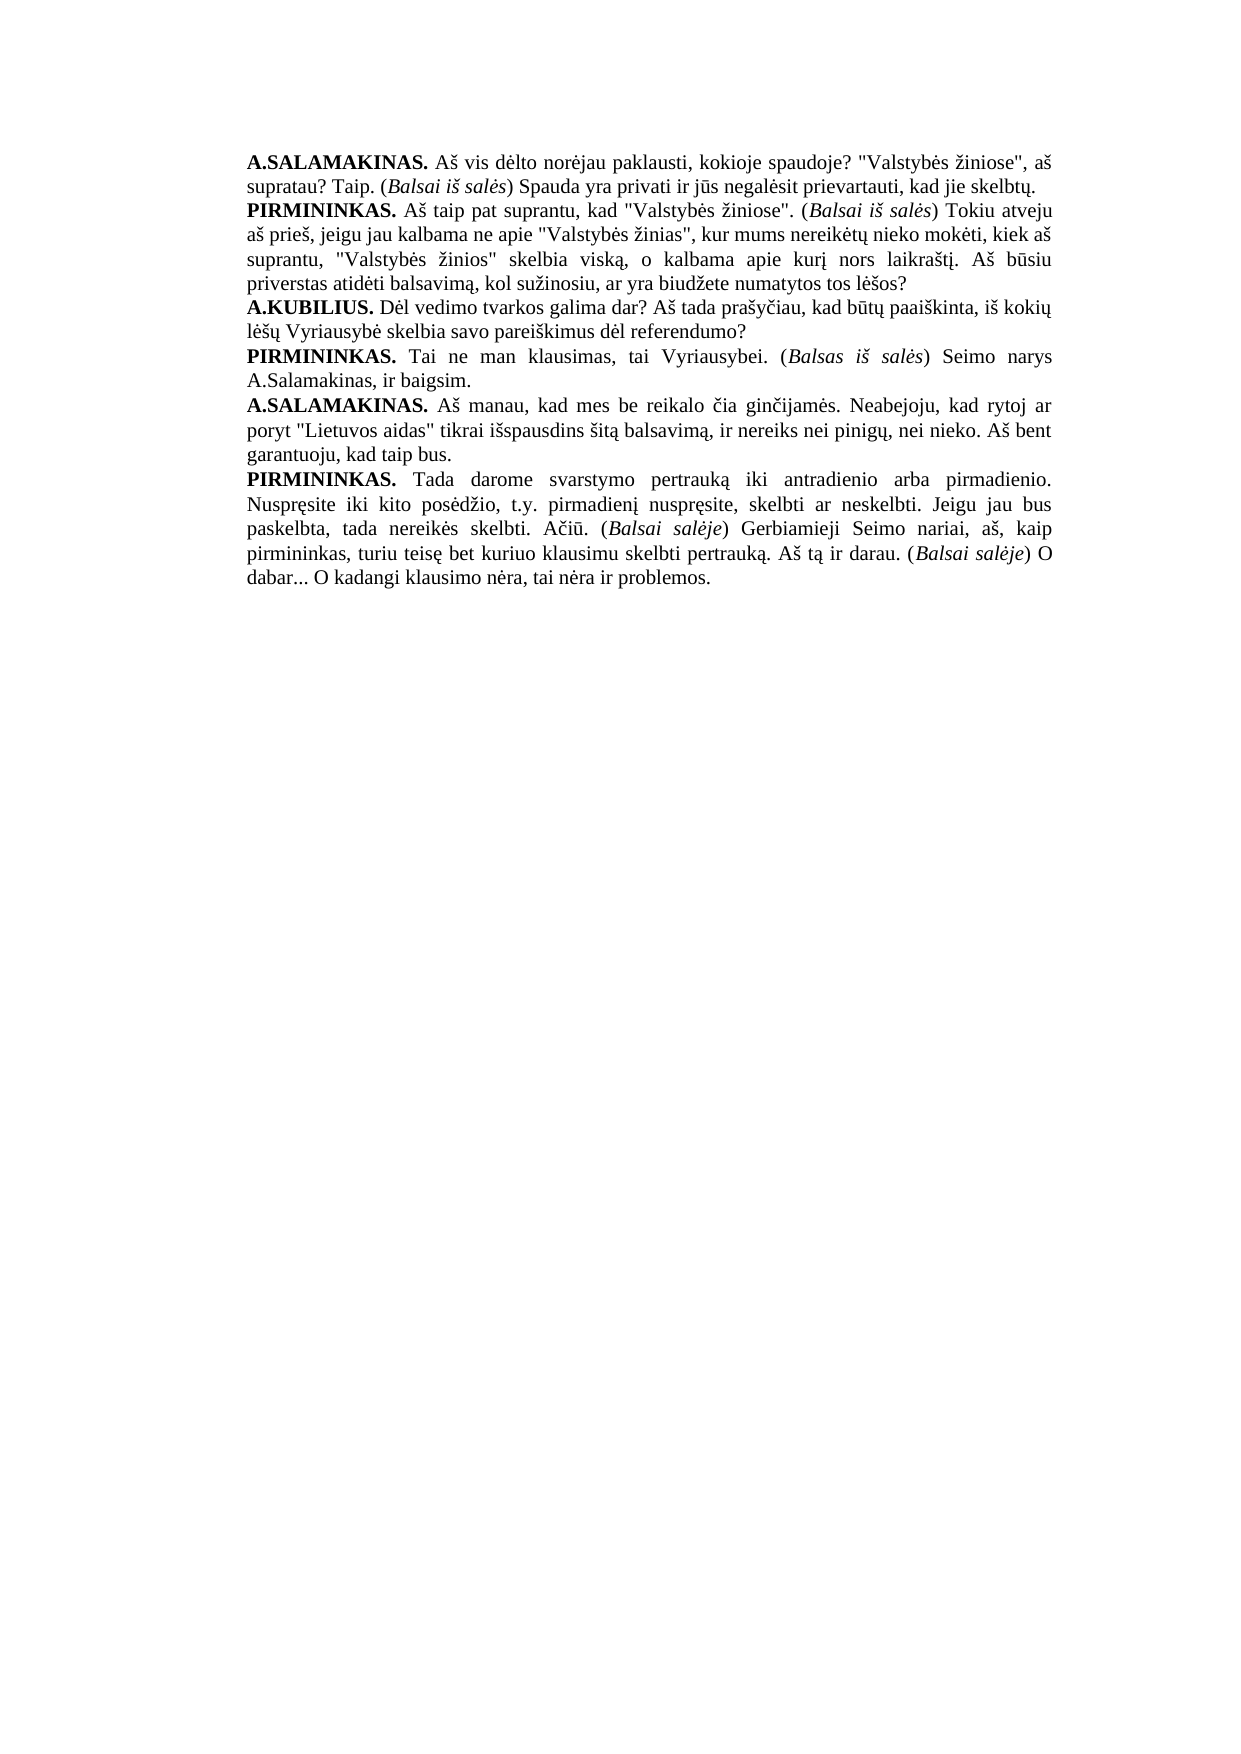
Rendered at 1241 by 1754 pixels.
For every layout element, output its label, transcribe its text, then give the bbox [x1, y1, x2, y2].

text PIRMININKAS. Tai ne man klausimas, tai Vyriausybei. (Balsas iš salės) Seimo narys A.Salamakinas, ir baigsim. [247, 343, 1053, 392]
text A.KUBILIUS. Dėl vedimo tvarkos galima dar? Aš tada prašyčiau, kad būtų paaiškinta, iš kokių lėšų Vyriausybė skelbia savo pareiškimus dėl referendumo? [247, 295, 1053, 343]
text A.SALAMAKINAS. Aš vis dėlto norėjau paklausti, kokioje spaudoje? "Valstybės žiniose", aš supratau? Taip. (Balsai iš salės) Spauda yra privati ir jūs negalėsit prievartauti, kad jie skelbtų. [247, 150, 1053, 198]
text A.SALAMAKINAS. Aš manau, kad mes be reikalo čia ginčijamės. Neabejoju, kad rytoj ar poryt "Lietuvos aidas" tikrai išspausdins šitą balsavimą, ir nereiks nei pinigų, nei nieko. Aš bent garantuoju, kad taip bus. [247, 392, 1053, 466]
text PIRMININKAS. Tada darome svarstymo pertrauką iki antradienio arba pirmadienio. Nuspręsite iki kito posėdžio, t.y. pirmadienį nuspręsite, skelbti ar neskelbti. Jeigu jau bus paskelbta, tada nereikės skelbti. Ačiū. (Balsai salėje) Gerbiamieji Seimo nariai, aš, kaip pirmininkas, turiu teisę bet kuriuo klausimu skelbti pertrauką. Aš tą ir darau. (Balsai salėje) O dabar... O kadangi klausimo nėra, tai nėra ir problemos. [247, 466, 1053, 589]
text PIRMININKAS. Aš taip pat suprantu, kad "Valstybės žiniose". (Balsai iš salės) Tokiu atveju aš prieš, jeigu jau kalbama ne apie "Valstybės žinias", kur mums nereikėtų nieko mokėti, kiek aš suprantu, "Valstybės žinios" skelbia viską, o kalbama apie kurį nors laikraštį. Aš būsiu priverstas atidėti balsavimą, kol sužinosiu, ar yra biudžete numatytos tos lėšos? [247, 198, 1053, 294]
